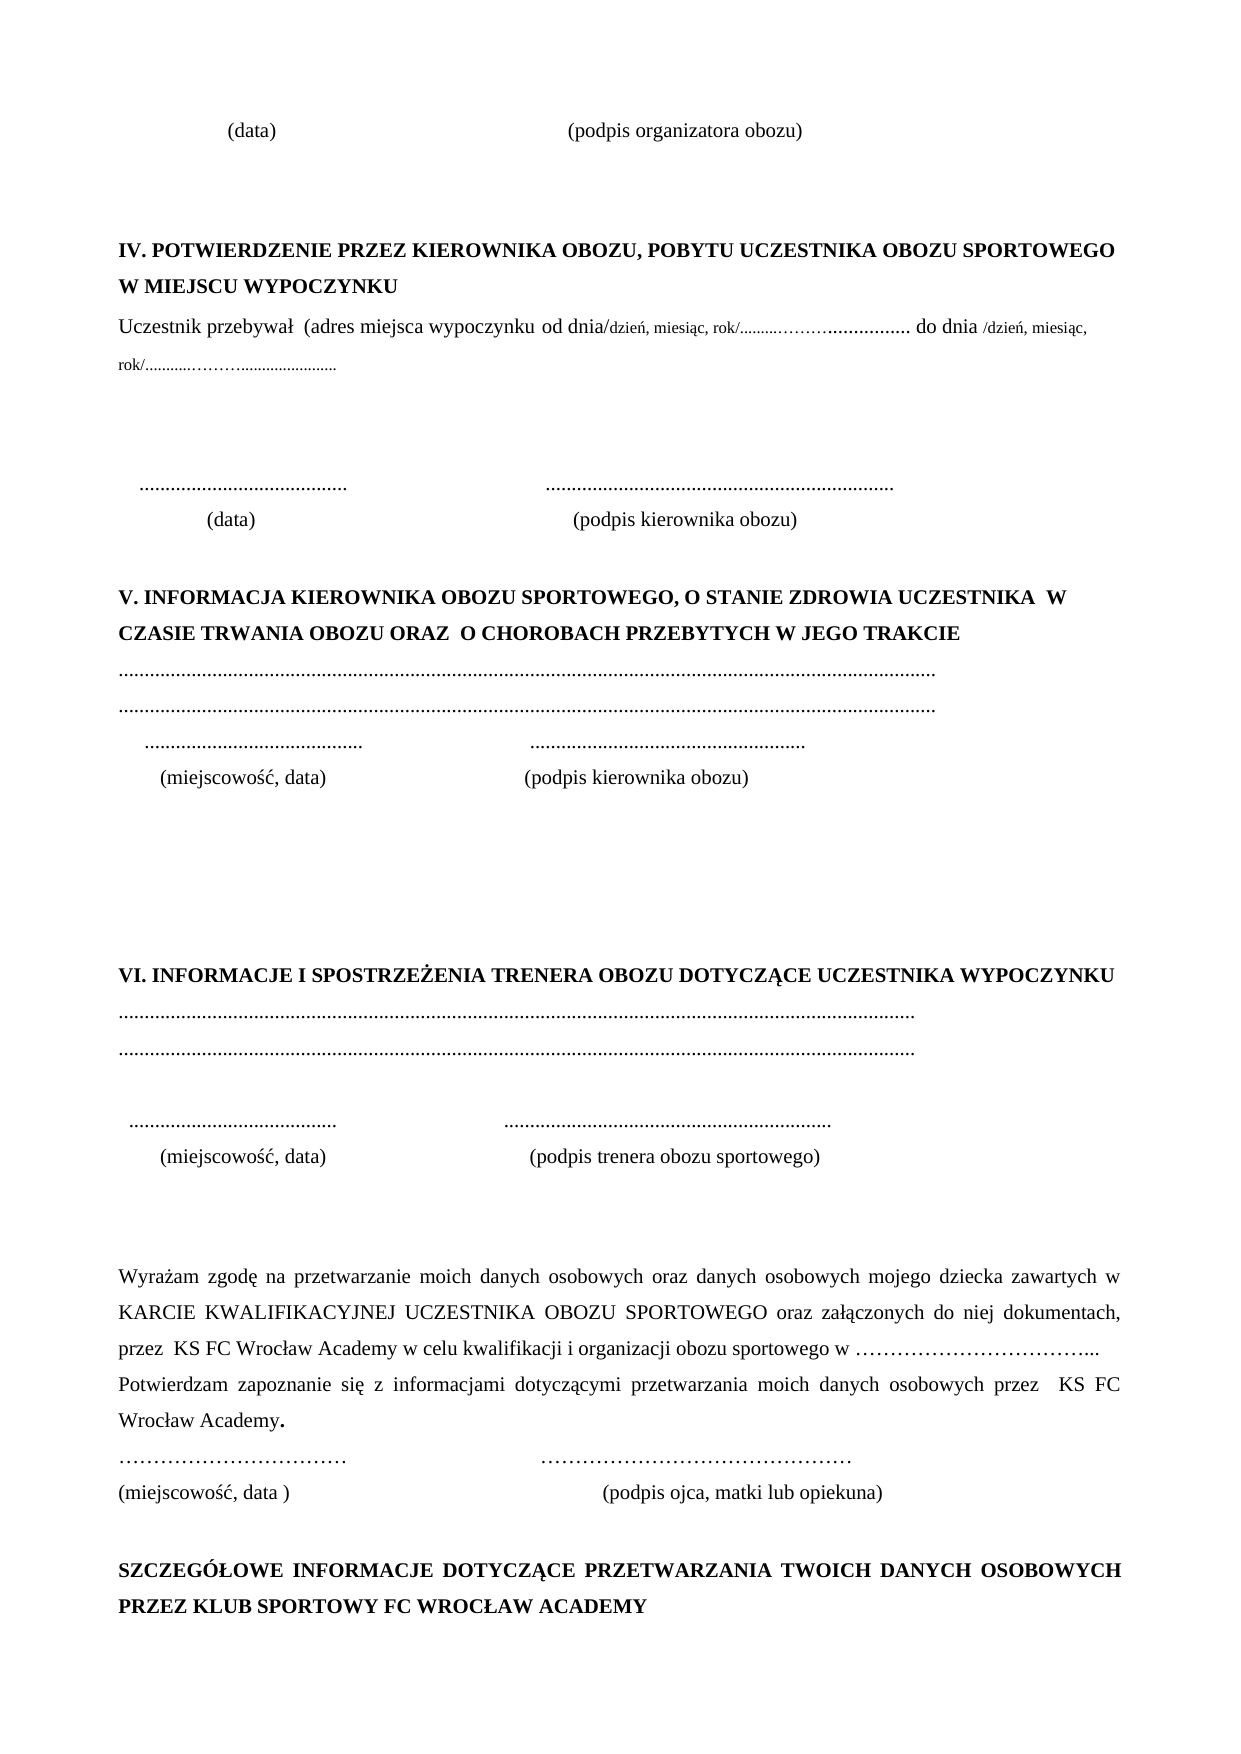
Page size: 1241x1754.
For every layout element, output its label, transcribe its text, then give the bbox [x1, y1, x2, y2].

text IV. POTWIERDZENIE PRZEZ KIEROWNIKA OBOZU, POBYTU UCZESTNIKA OBOZU SPORTOWEGO W MIEJSCU WYPOCZYNKU [118, 238, 1122, 298]
text Potwierdzam zapoznanie się z informacjami dotyczącymi przetwarzania moich danych osobowych przez KS FC Wrocław Academy. [118, 1372, 1122, 1432]
text ............................................................................................................................................................. [118, 657, 1122, 681]
text SZCZEGÓŁOWE INFORMACJE DOTYCZĄCE PRZETWARZANIA TWOICH DANYCH OSOBOWYCH PRZEZ KLUB SPORTOWY FC WROCŁAW ACADEMY [118, 1558, 1122, 1618]
text ........................................ ................................................................... [118, 471, 1122, 495]
text .......................................... ..................................................... [118, 729, 1122, 753]
text ............................................................................................................................................................. [118, 693, 1122, 717]
text ........................................ ............................................................... [118, 1107, 1122, 1132]
text V. INFORMACJA KIEROWNIKA OBOZU SPORTOWEGO, O STANIE ZDROWIA UCZESTNIKA W CZASIE TRWANIA OBOZU ORAZ O CHOROBACH PRZEBYTYCH W JEGO TRAKCIE [118, 585, 1122, 645]
text …………………………… ……………………………………… [118, 1444, 1122, 1468]
text Uczestnik przebywał (adres miejsca wypoczynku od dnia/dzień, miesiąc, rok/.........………................ do dnia /dzień, miesiąc, rok/...........………....................... [118, 310, 1122, 375]
text VI. INFORMACJE I SPOSTRZEŻENIA TRENERA OBOZU DOTYCZĄCE UCZESTNIKA WYPOCZYNKU [118, 963, 1122, 987]
text ......................................................................................................................................................... [118, 1035, 1122, 1059]
text (miejscowość, data) (podpis kierownika obozu) [118, 765, 1122, 789]
text (data) (podpis organizatora obozu) [118, 118, 1122, 142]
text ......................................................................................................................................................... [118, 999, 1122, 1023]
text (miejscowość, data ) (podpis ojca, matki lub opiekuna) [118, 1480, 1122, 1504]
text (miejscowość, data) (podpis trenera obozu sportowego) [118, 1143, 1122, 1168]
text Wyrażam zgodę na przetwarzanie moich danych osobowych oraz danych osobowych mojego dziecka zawartych w KARCIE KWALIFIKACYJNEJ UCZESTNIKA OBOZU SPORTOWEGO oraz załączonych do niej dokumentach, przez KS FC Wrocław Academy w celu kwalifikacji i organizacji obozu sportowego w ……………………………... [118, 1264, 1122, 1360]
text (data) (podpis kierownika obozu) [118, 507, 1122, 531]
